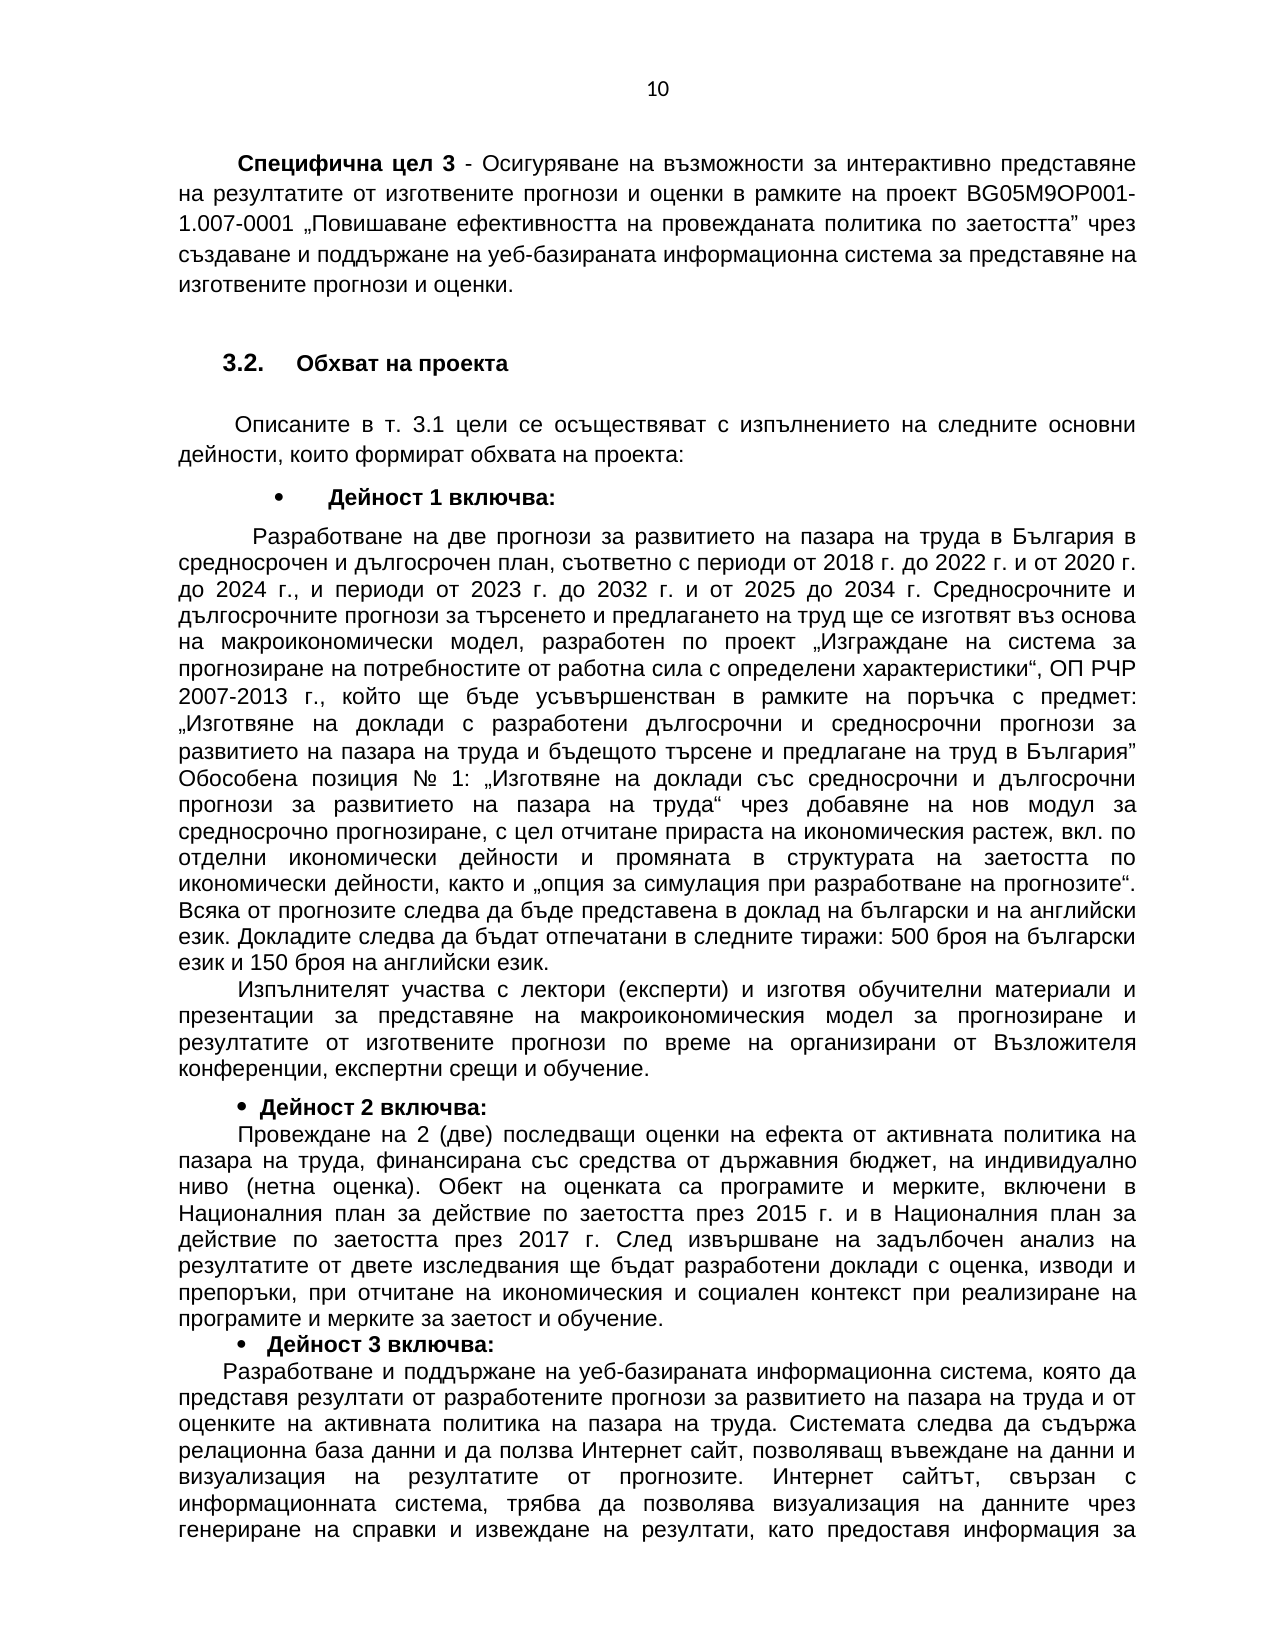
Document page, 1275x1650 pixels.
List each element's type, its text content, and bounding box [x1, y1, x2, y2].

list Дейност 1 включва: [178, 484, 1137, 510]
text Описаните в т. 3.1 цели се осъществяват с изпълнението на следните основни дейности, които формират обхвата на проекта: [178, 411, 1137, 468]
list Дейност 2 включва: [178, 1094, 1137, 1121]
text Специфична цел 3 - Осигуряване на възможности за интерактивно представяне на резултатите от изготвените прогнози и оценки в рамките на проект BG05М9ОР001-1.007-0001 „Повишаване ефективността на провежданата политика по заетостта” чрез създаване и поддържане на уеб-базираната информационна система за представяне на изготвените прогнози и оценки. [178, 150, 1137, 297]
list Дейност 3 включва: [237, 1331, 1137, 1358]
text Разработване и поддържане на уеб-базираната информационна система, която да представя резултати от разработените прогнози за развитието на пазара на труда и от оценките на активната политика на пазара на труда. Системата следва да съдържа релационна база данни и да ползва Интернет сайт, позволяващ въвеждане на данни и визуализация на резултатите от прогнозите. Интернет сайтът, свързан с информационната система, трябва да позволява визуализация на данните чрез генериране на справки и извеждане на резултати, като предоставя информация за [178, 1358, 1137, 1542]
list Разработване на две прогнози за развитието на пазара на труда в България в средносрочен и дългосрочен план, съответно с периоди от 2018 г. до 2022 г. и от 2020 г. до 2024 г., и периоди от 2023 г. до 2032 г. и от 2025 до 2034 г. Средносрочните и дългосрочните прогнози за търсенето и предлагането на труд ще се изготвят въз основа на макроикономически модел, разработен по проект „Изграждане на система за прогнозиране на потребностите от работна сила с определени характеристики“, ОП РЧР 2007-2013 г., който ще бъде усъвършенстван в рамките на поръчка с предмет: „Изготвяне на доклади с разработени дългосрочни и средносрочни прогнози за развитието на пазара на труда и бъдещото търсене и предлагане на труд в България” Обособена позиция № 1: „Изготвяне на доклади със средносрочни и дългосрочни прогнози за развитието на пазара на труда“ чрез добавяне на нов модул за средносрочно прогнозиране, с цел отчитане прираста на икономическия растеж, вкл. по отделни икономически дейности и промяната в структурата на заетостта по икономически дейности, както и „опция за симулация при разработване на прогнозите“. Всяка от прогнозите следва да бъде представена в доклад на български и на английски език. Докладите следва да бъдат отпечатани в следните тиражи: 500 броя на български език и 150 броя на английски език. [178, 523, 1137, 976]
text Провеждане на 2 (две) последващи оценки на ефекта от активната политика на пазара на труда, финансирана със средства от държавния бюджет, на индивидуално ниво (нетна оценка). Обект на оценката са програмите и мерките, включени в Националния план за действие по заетостта през 2015 г. и в Националния план за действие по заетостта през 2017 г. След извършване на задълбочен анализ на резултатите от двете изследвания ще бъдат разработени доклади с оценка, изводи и препоръки, при отчитане на икономическия и социален контекст при реализиране на програмите и мерките за заетост и обучение. [178, 1121, 1137, 1331]
subtitle Обхват на проекта [222, 348, 1137, 377]
text Изпълнителят участва с лектори (експерти) и изготвя обучителни материали и презентации за представяне на макроикономическия модел за прогнозиране и резултатите от изготвените прогнози по време на организирани от Възложителя конференции, експертни срещи и обучение. [178, 976, 1137, 1081]
